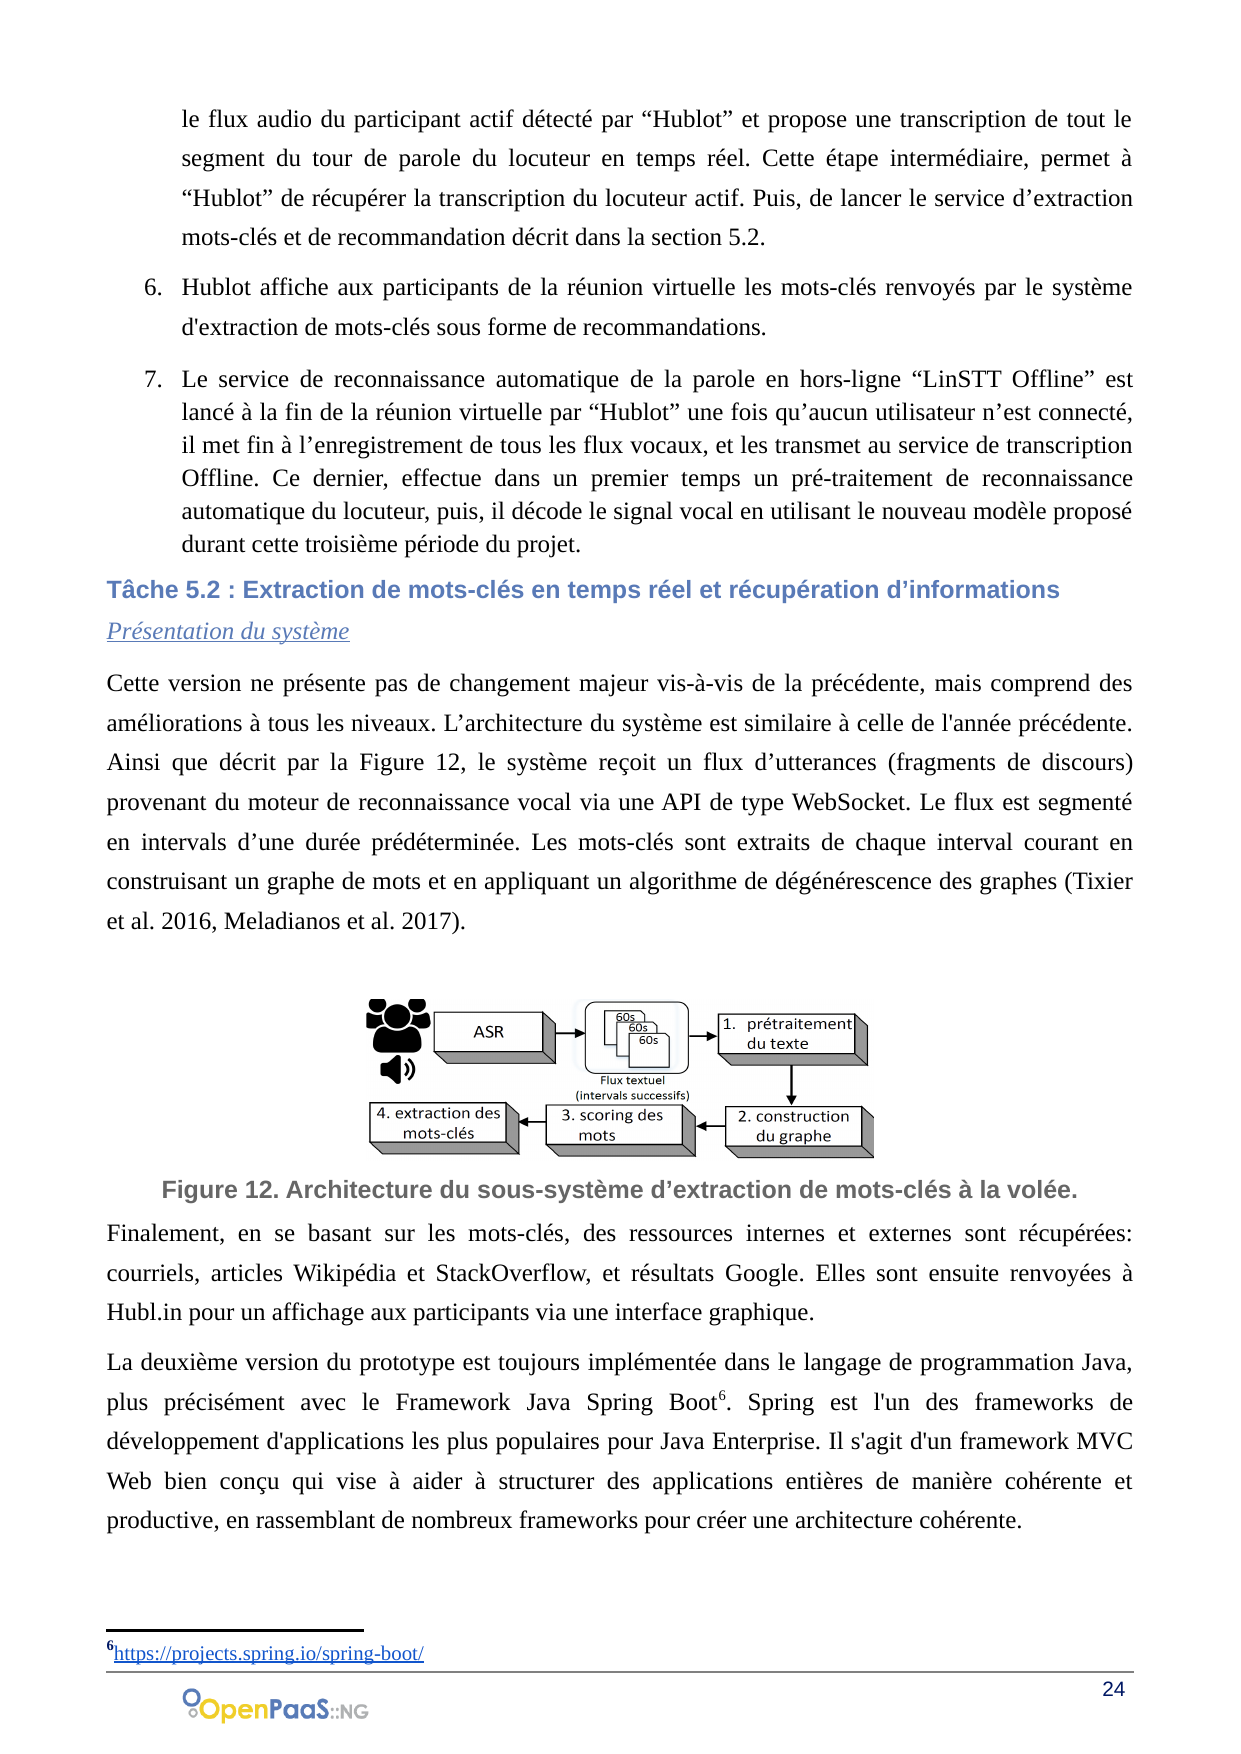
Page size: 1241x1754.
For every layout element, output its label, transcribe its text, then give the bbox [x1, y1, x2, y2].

subtitle Tâche 5.2 : Extraction de mots-clés en temps réel et récupération d’informations [106, 575, 1134, 603]
text Finalement, en se basant sur les mots-clés, des ressources internes et externes sont récupérées: courriels, articles Wikipédia et StackOverflow, et résultats Google. Elles sont ensuite renvoyées à Hubl.in pour un affichage aux participants via une interface graphique. [106, 1218, 1134, 1326]
subtitle Présentation du système [106, 616, 1134, 644]
list le flux audio du participant actif détecté par “Hublot” et propose une transcription de tout le segment du tour de parole du locuteur en temps réel. Cette étape intermédiaire, permet à “Hublot” de récupérer la transcription du locuteur actif. Puis, de lancer le service d’extraction mots-clés et de recommandation décrit dans la section 5.2. [144, 104, 1134, 251]
picture [366, 1131, 874, 1161]
text La deuxième version du prototype est toujours implémentée dans le langage de programmation Java, plus précisément avec le Framework Java Spring Boot. Spring est l'un des frameworks de développement d'applications les plus populaires pour Java Enterprise. Il s'agit d'un framework MVC Web bien conçu qui vise à aider à structurer des applications entières de manière cohérente et productive, en rassemblant de nombreux frameworks pour créer une architecture cohérente. [106, 1347, 1134, 1534]
text https://projects.spring.io/spring-boot/ [106, 1637, 1134, 1665]
text Cette version ne présente pas de changement majeur vis-à-vis de la précédente, mais comprend des améliorations à tous les niveaux. L’architecture du système est similaire à celle de l'année précédente. Ainsi que décrit par la Figure 12, le système reçoit un flux d’utterances (fragments de discours) provenant du moteur de reconnaissance vocal via une API de type WebSocket. Le flux est segmenté en intervals d’une durée prédéterminée. Les mots-clés sont extraits de chaque interval courant en construisant un graphe de mots et en appliquant un algorithme de dégénérescence des graphes (Tixier et al. 2016, Meladianos et al. 2017). [106, 668, 1134, 934]
list Hublot affiche aux participants de la réunion virtuelle les mots-clés renvoyés par le système d'extraction de mots-clés sous forme de recommandations. [144, 272, 1134, 341]
list Le service de reconnaissance automatique de la parole en hors-ligne “LinSTT Offline” est lancé à la fin de la réunion virtuelle par “Hublot” une fois qu’aucun utilisateur n’est connecté, il met fin à l’enregistrement de tous les flux vocaux, et les transmet au service de transcription Offline. Ce dernier, effectue dans un premier temps un pré-traitement de reconnaissance automatique du locuteur, puis, il décode le signal vocal en utilisant le nouveau modèle proposé durant cette troisième période du projet. [144, 364, 1134, 558]
picture [177, 1686, 371, 1725]
text Figure 12. Architecture du sous-système d’extraction de mots-clés à la volée. [106, 1175, 1134, 1203]
